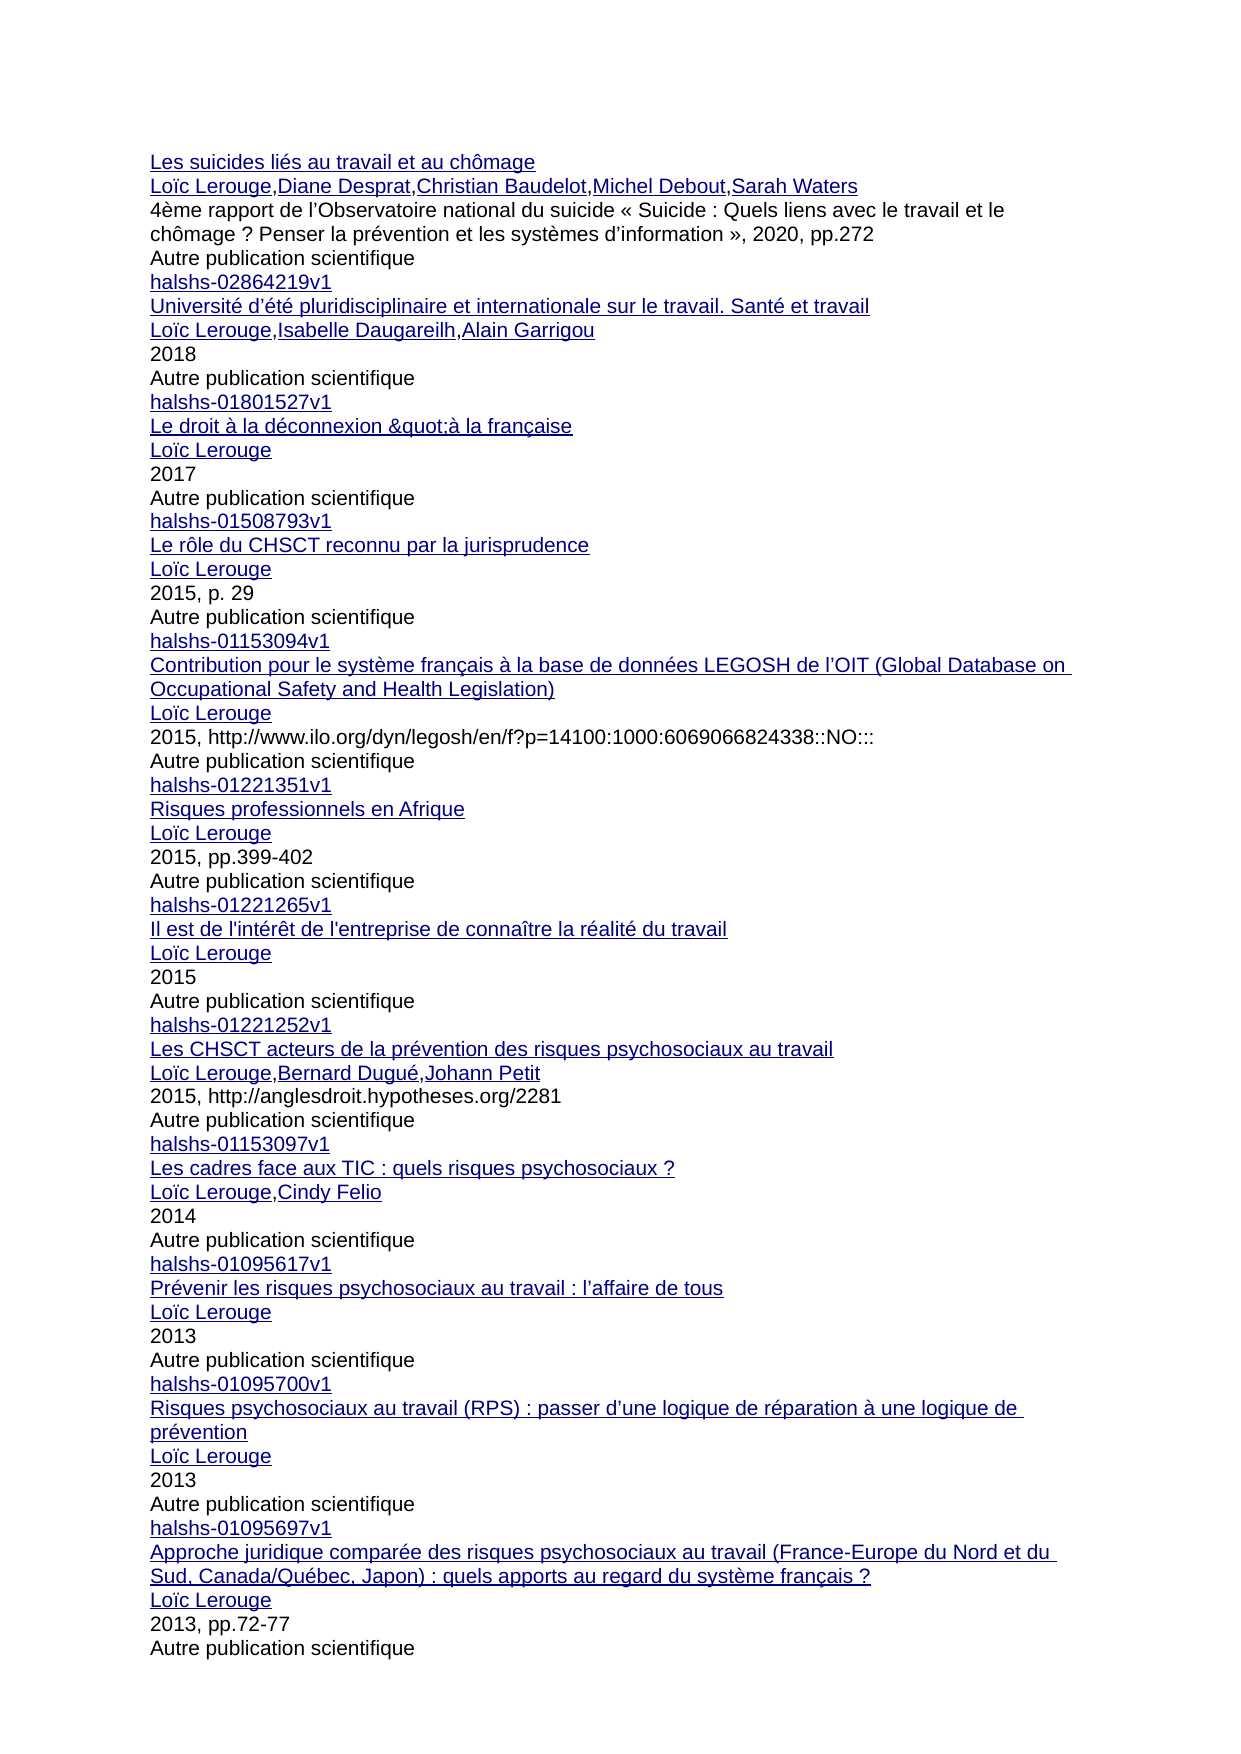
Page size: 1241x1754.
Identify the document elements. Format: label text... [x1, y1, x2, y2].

table_cell Il est de l'intérêt de l'entreprise de connaître la réalité du travail Loïc Lerouge 2015 Autre publication scientifique halshs-01221252v1 [150, 917, 1090, 1036]
table_cell Risques professionnels en Afrique Loïc Lerouge 2015, pp.399-402 Autre publication scientifique halshs-01221265v1 [150, 797, 1090, 917]
table_cell Les suicides liés au travail et au chômage Loïc Lerouge,Diane Desprat,Christian Baudelot,Michel Debout,Sarah Waters 4ème rapport de l’Observatoire national du suicide « Suicide : Quels liens avec le travail et le chômage ? Penser la prévention et les systèmes d’information », 2020, pp.272 Autre publication scientifique halshs-02864219v1 [150, 150, 1090, 294]
table_cell Le rôle du CHSCT reconnu par la jurisprudence Loïc Lerouge 2015, p. 29 Autre publication scientifique halshs-01153094v1 [150, 533, 1090, 653]
table_cell Prévenir les risques psychosociaux au travail : l’affaire de tous Loïc Lerouge 2013 Autre publication scientifique halshs-01095700v1 [150, 1276, 1090, 1396]
table_cell Le droit à la déconnexion &quot;à la française Loïc Lerouge 2017 Autre publication scientifique halshs-01508793v1 [150, 414, 1090, 533]
table_cell Université d’été pluridisciplinaire et internationale sur le travail. Santé et travail Loïc Lerouge,Isabelle Daugareilh,Alain Garrigou 2018 Autre publication scientifique halshs-01801527v1 [150, 294, 1090, 413]
table_cell Approche juridique comparée des risques psychosociaux au travail (France-Europe du Nord et du Sud, Canada/Québec, Japon) : quels apports au regard du système français ? Loïc Lerouge 2013, pp.72-77 Autre publication scientifique [150, 1540, 1090, 1659]
table_cell Contribution pour le système français à la base de données LEGOSH de l’OIT (Global Database on Occupational Safety and Health Legislation) Loïc Lerouge 2015, http://www.ilo.org/dyn/legosh/en/f?p=14100:1000:6069066824338::NO::: Autre publication scientifique halshs-01221351v1 [150, 653, 1090, 797]
table_cell Les CHSCT acteurs de la prévention des risques psychosociaux au travail Loïc Lerouge,Bernard Dugué,Johann Petit 2015, http://anglesdroit.hypotheses.org/2281 Autre publication scientifique halshs-01153097v1 [150, 1036, 1090, 1156]
table_cell Les cadres face aux TIC : quels risques psychosociaux ? Loïc Lerouge,Cindy Felio 2014 Autre publication scientifique halshs-01095617v1 [150, 1156, 1090, 1276]
table_cell Risques psychosociaux au travail (RPS) : passer d’une logique de réparation à une logique de prévention Loïc Lerouge 2013 Autre publication scientifique halshs-01095697v1 [150, 1396, 1090, 1539]
